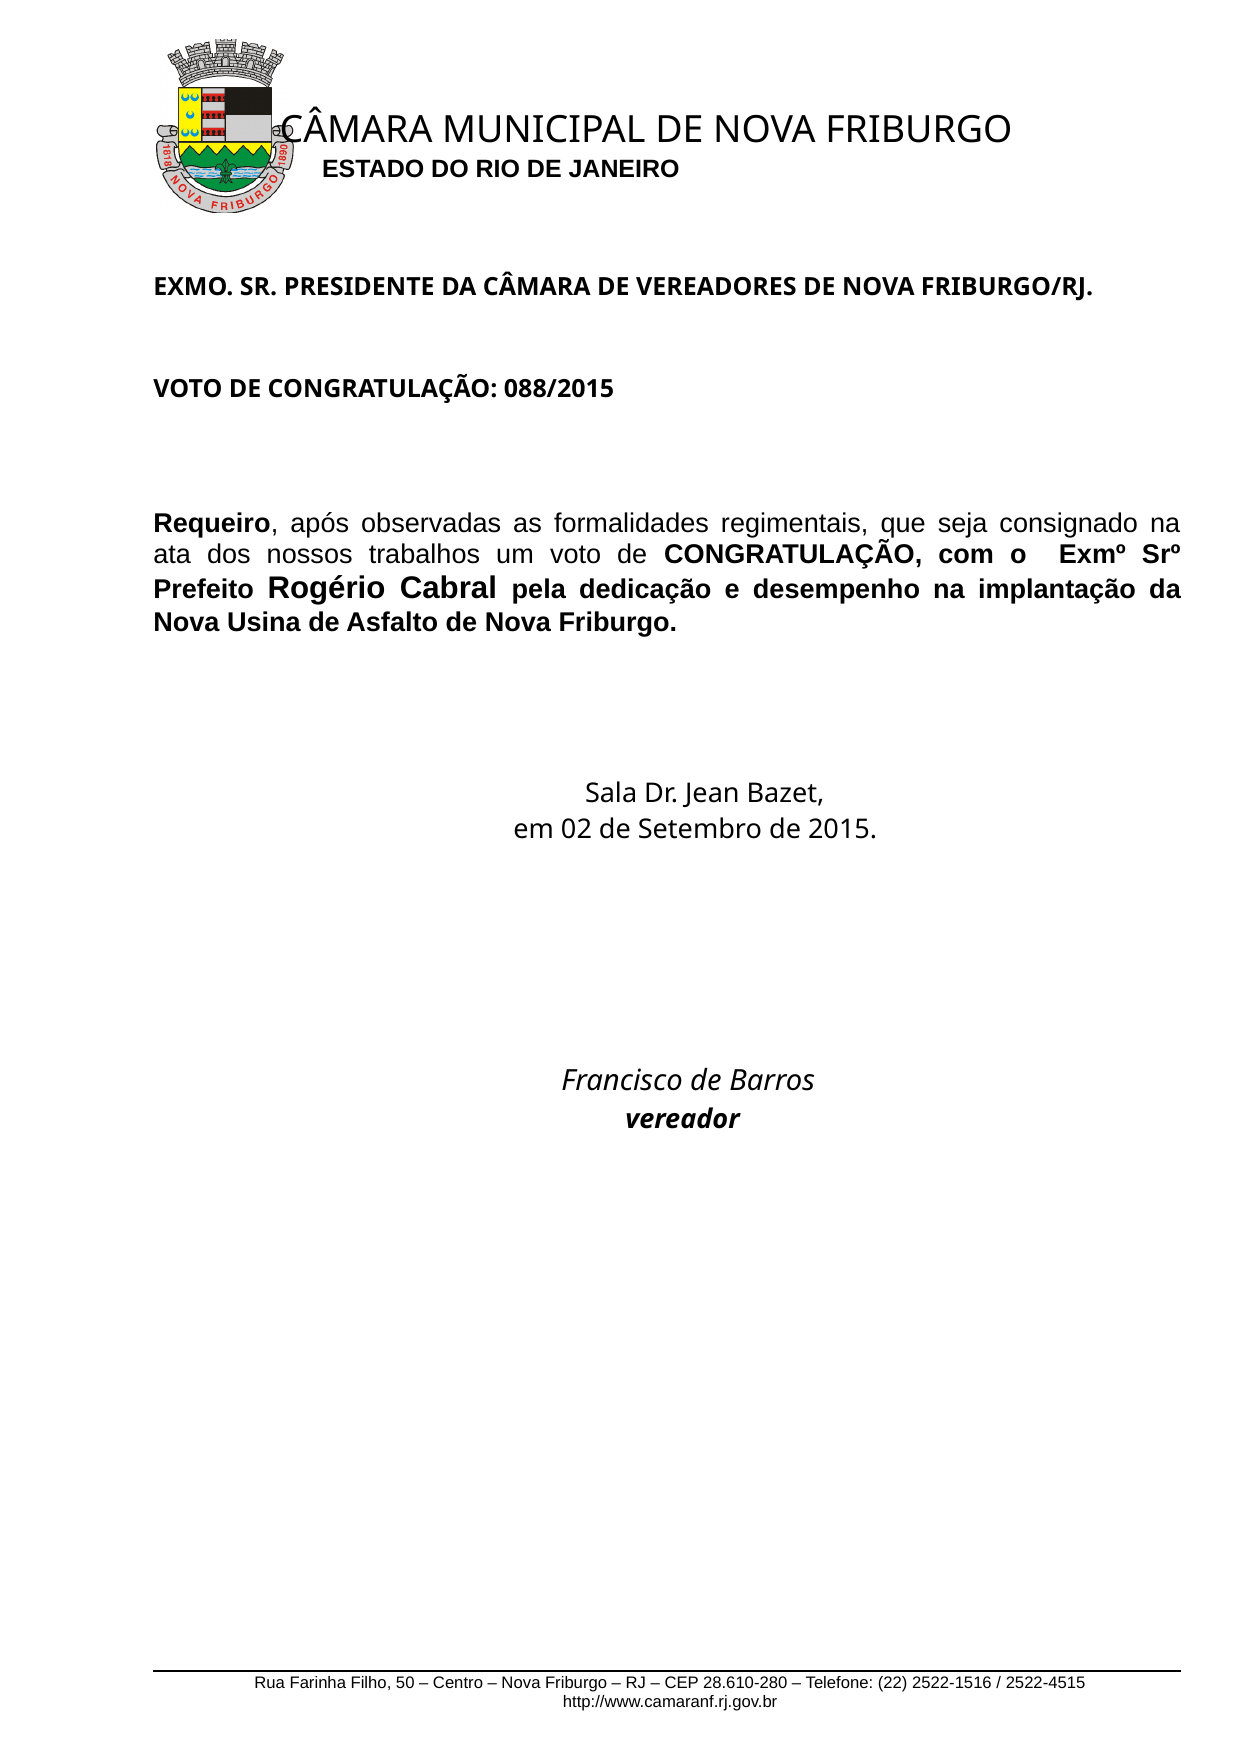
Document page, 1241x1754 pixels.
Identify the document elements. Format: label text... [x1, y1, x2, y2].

text VOTO DE CONGRATULAÇÃO: 088/2015 [153, 371, 1181, 405]
text Francisco de Barros [153, 1059, 1181, 1099]
text EXMO. SR. PRESIDENTE DA CÂMARA DE VEREADORES DE NOVA FRIBURGO/RJ. [153, 269, 1181, 303]
text em 02 de Setembro de 2015. [153, 810, 1181, 847]
text vereador [153, 1099, 1181, 1136]
text Requeiro, após observadas as formalidades regimentais, que seja consignado na ata dos nossos trabalhos um voto de CONGRATULAÇÃO, com o Exmº Srº Prefeito Rogério Cabral pela dedicação e desempenho na implantação da Nova Usina de Asfalto de Nova Friburgo. [153, 507, 1181, 637]
list Sala Dr. Jean Bazet, [191, 773, 1181, 810]
